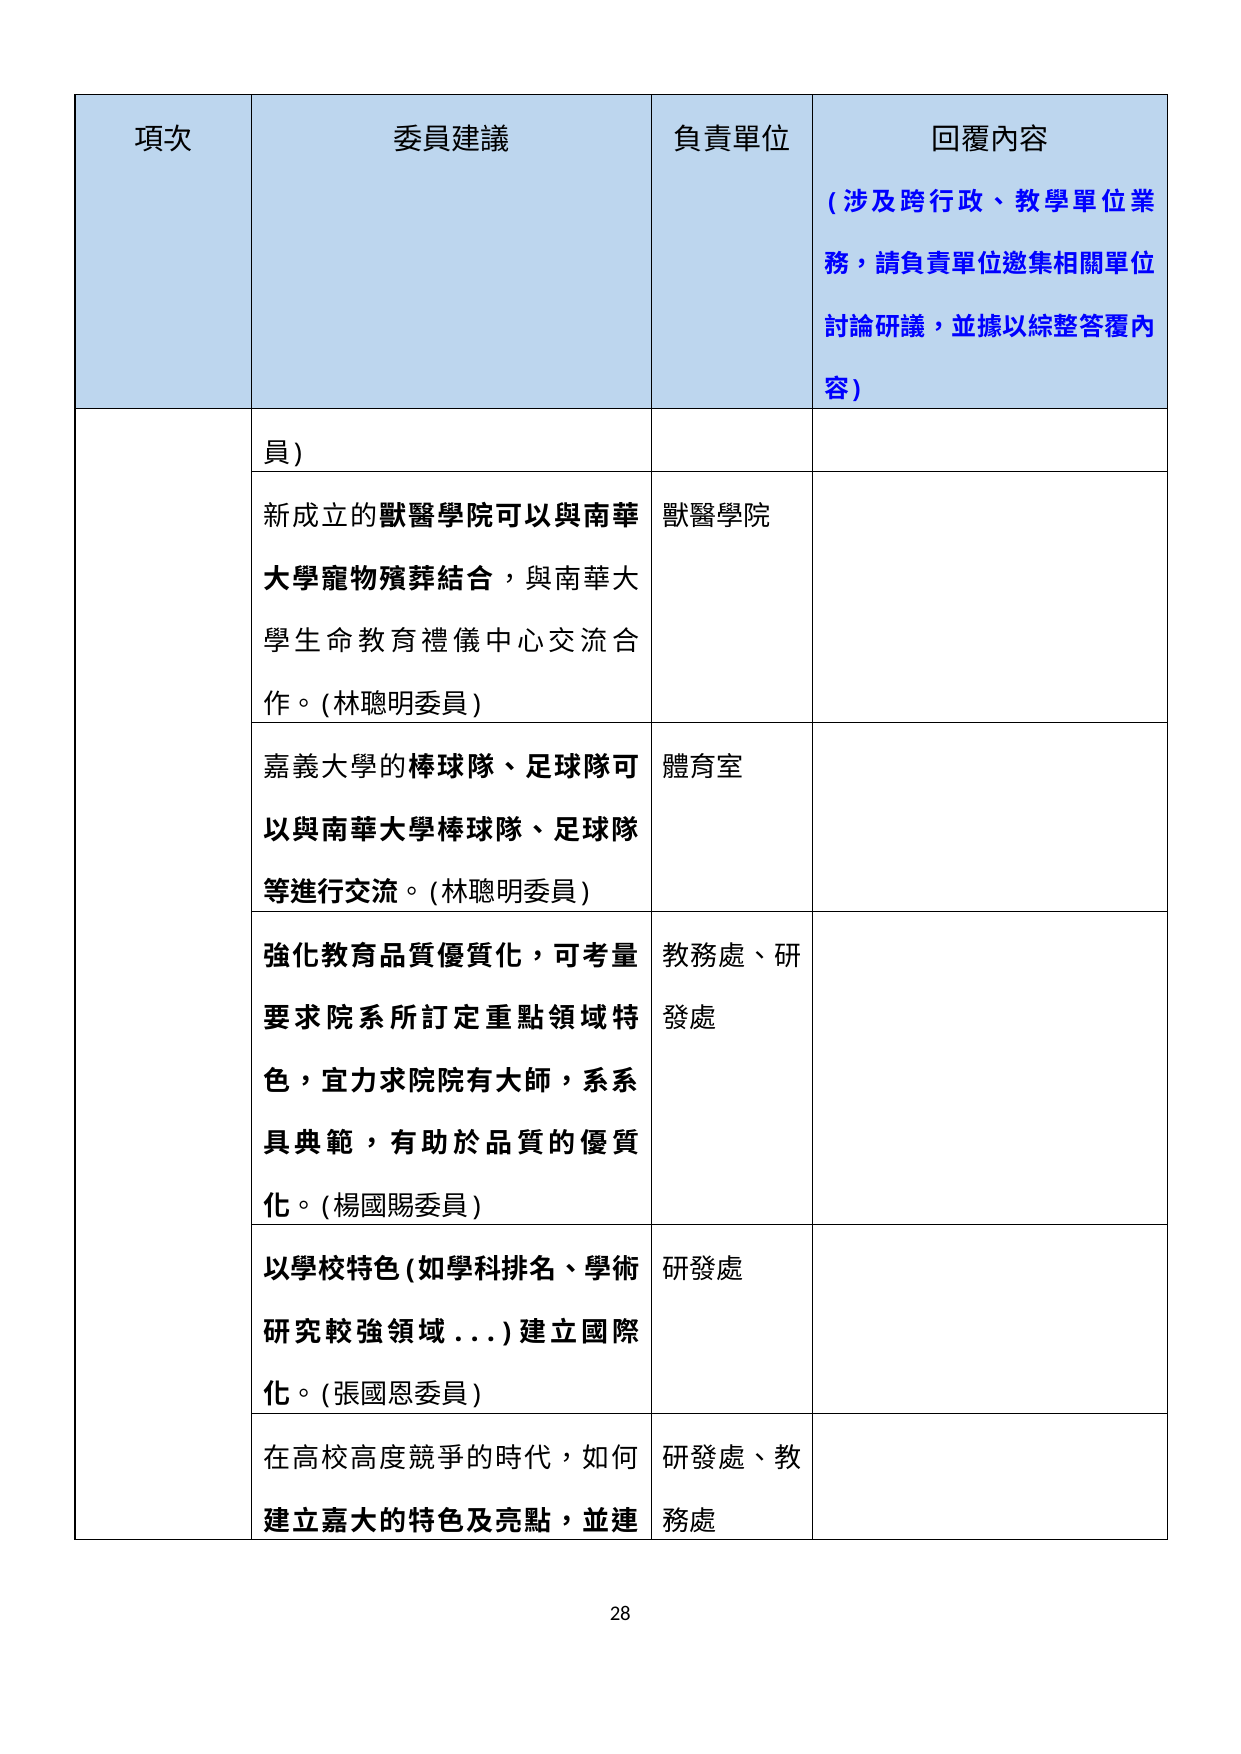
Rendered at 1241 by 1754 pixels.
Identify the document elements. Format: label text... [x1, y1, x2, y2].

table_cell [813, 409, 1167, 471]
table_cell 嘉義大學的棒球隊、足球隊可以與南華大學棒球隊、足球隊等進行交流。(林聰明委員) [252, 723, 651, 911]
table_header 項次 [76, 95, 251, 408]
table_cell [76, 409, 251, 1539]
table_header 負責單位 [652, 95, 812, 408]
table_cell [652, 409, 812, 471]
table_cell 強化教育品質優質化，可考量要求院系所訂定重點領域特色，宜力求院院有大師，系系具典範，有助於品質的優質化。(楊國賜委員) [252, 912, 651, 1224]
table_cell 員) [252, 409, 651, 471]
table_cell 獸醫學院 [652, 472, 812, 722]
table_header 回覆內容 (涉及跨行政、教學單位業務，請負責單位邀集相關單位討論研議，並據以綜整答覆內容) [813, 95, 1167, 408]
table_cell [813, 472, 1167, 722]
table_cell 新成立的獸醫學院可以與南華大學寵物殯葬結合，與南華大學生命教育禮儀中心交流合作。(林聰明委員) [252, 472, 651, 722]
table_cell 教務處、研發處 [652, 912, 812, 1224]
table_cell [813, 1225, 1167, 1413]
table_header 委員建議 [252, 95, 651, 408]
table_cell 研發處 [652, 1225, 812, 1413]
table_cell [813, 1414, 1167, 1539]
table_cell 體育室 [652, 723, 812, 911]
table_cell 以學校特色(如學科排名、學術研究較強領域...)建立國際化。(張國恩委員) [252, 1225, 651, 1413]
table_cell [813, 723, 1167, 911]
table_cell [813, 912, 1167, 1224]
table_cell 在高校高度競爭的時代，如何建立嘉大的特色及亮點，並連 [252, 1414, 651, 1539]
table_cell 研發處、教務處 [652, 1414, 812, 1539]
